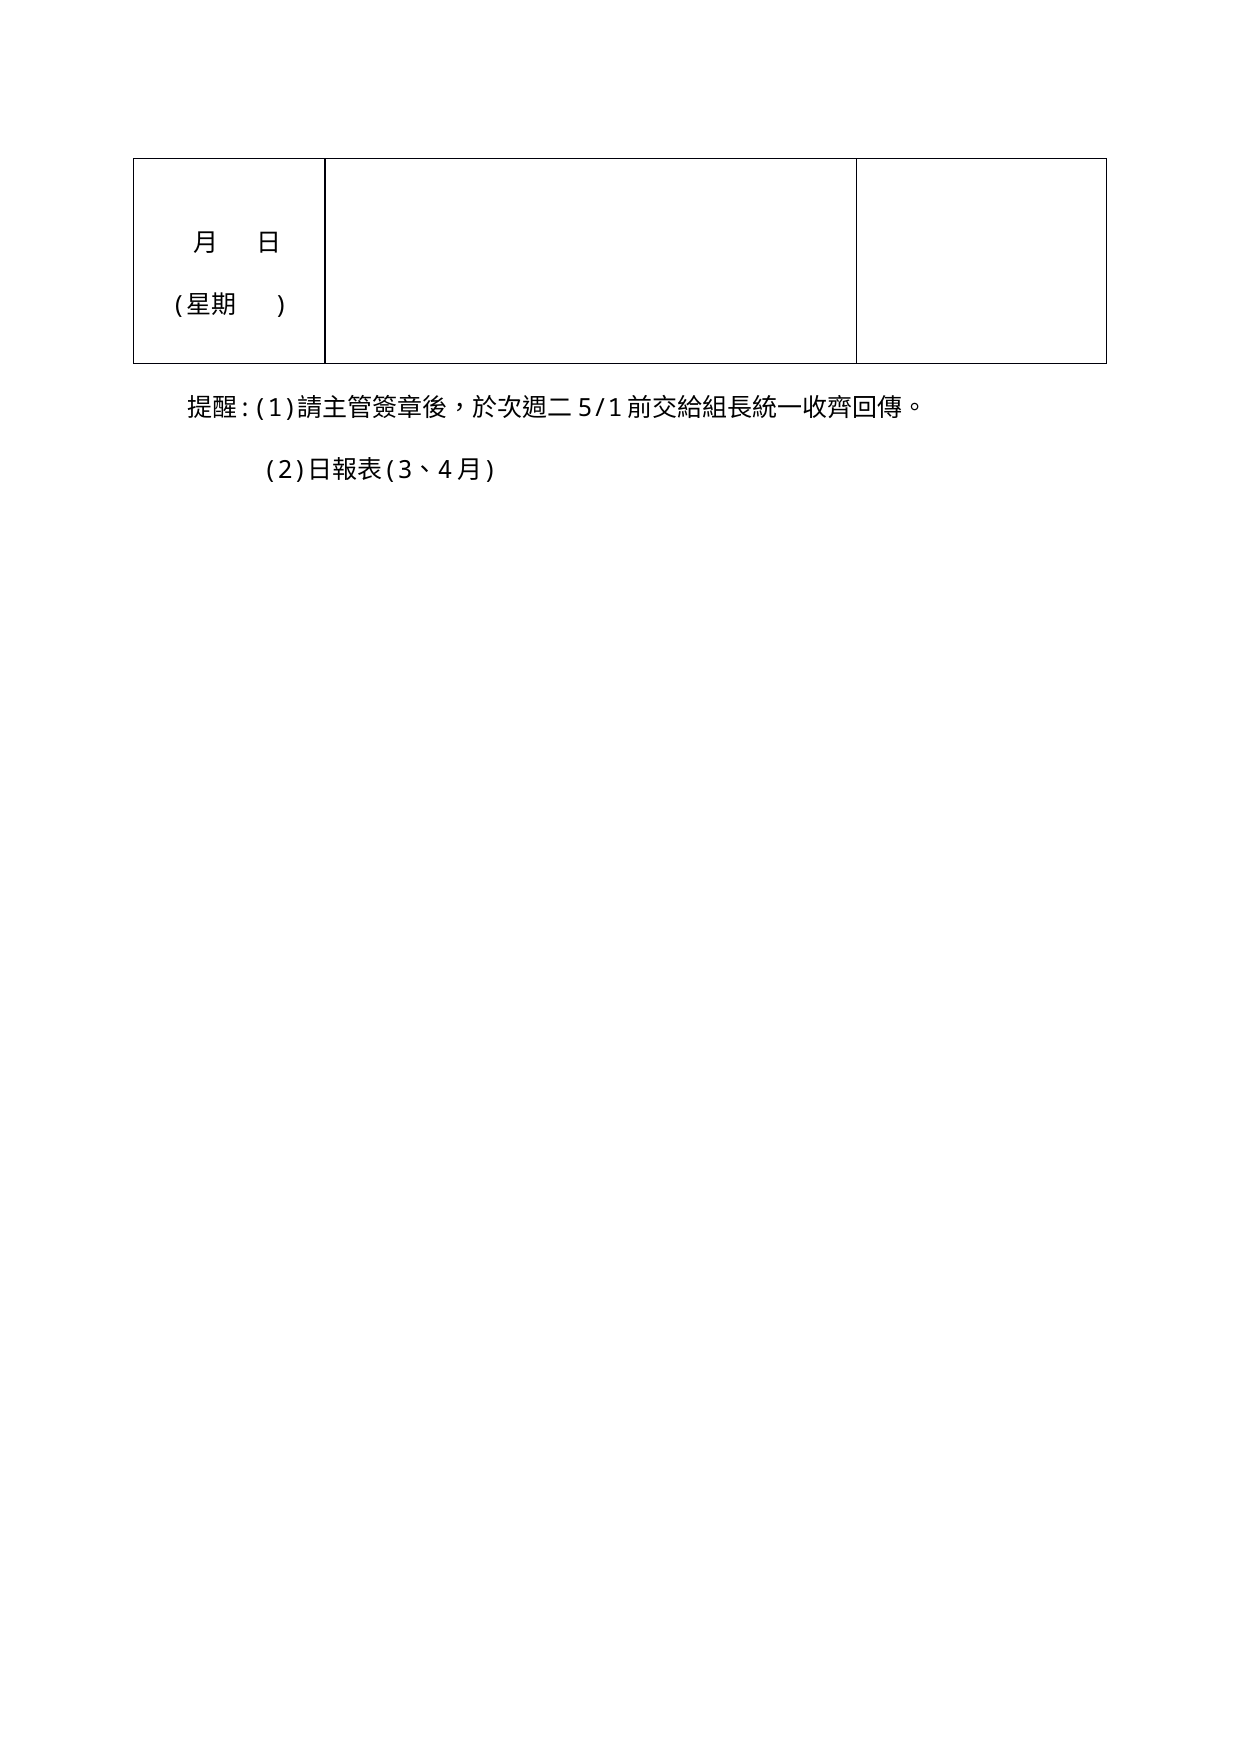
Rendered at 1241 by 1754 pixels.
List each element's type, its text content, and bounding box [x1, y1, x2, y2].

table_cell [326, 159, 856, 363]
table_cell 月 日 (星期 ) [134, 159, 324, 363]
table_cell [857, 159, 1106, 363]
text (2)日報表(3、4月) [187, 426, 1053, 489]
text 提醒:(1)請主管簽章後，於次週二5/1前交給組長統一收齊回傳。 [187, 364, 1053, 426]
